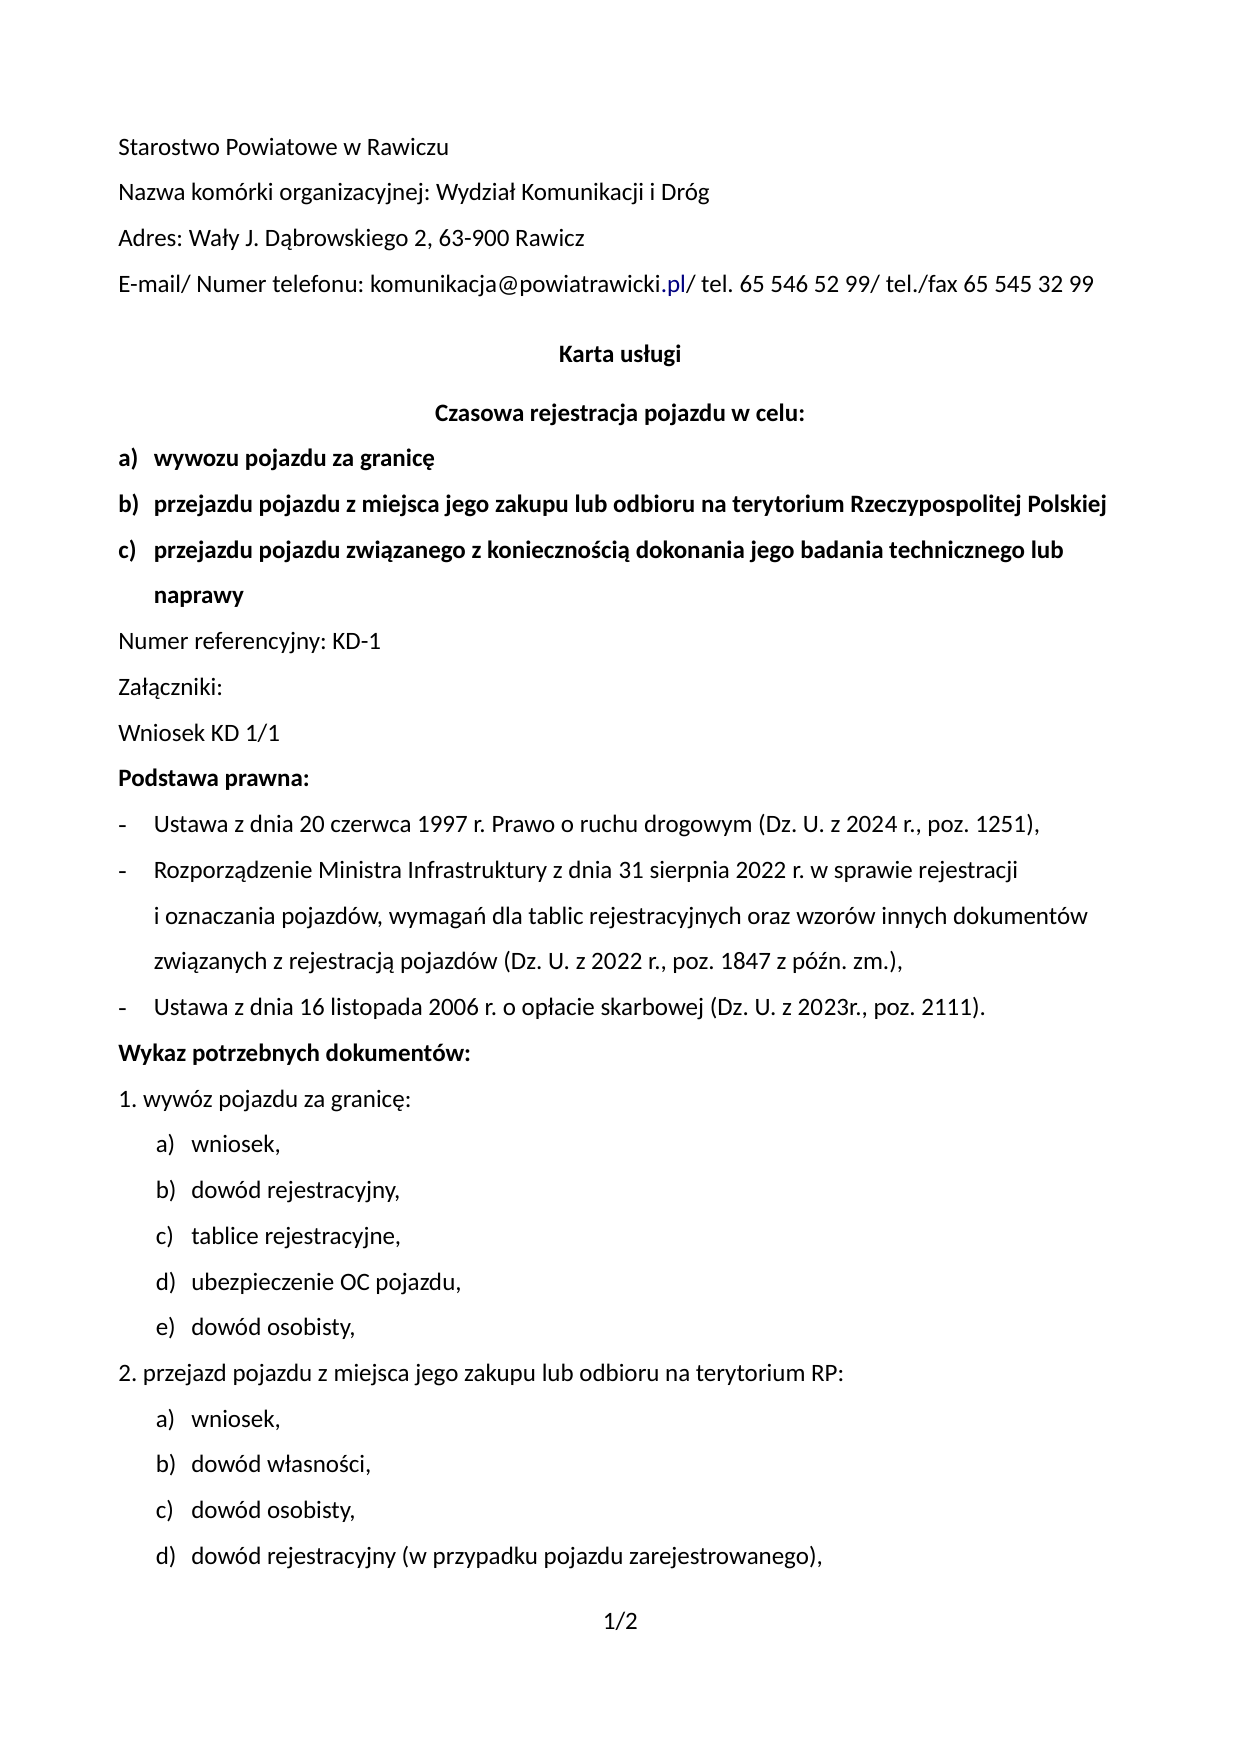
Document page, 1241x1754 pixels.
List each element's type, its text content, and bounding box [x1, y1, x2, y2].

text Wykaz potrzebnych dokumentów: [118, 1037, 1122, 1067]
list Ustawa z dnia 20 czerwca 1997 r. Prawo o ruchu drogowym (Dz. U. z 2024 r., poz. 1251), [118, 808, 1122, 839]
text Wniosek KD 1/1 [118, 717, 1122, 747]
list dowód własności, [156, 1448, 1122, 1479]
list dowód osobisty, [156, 1494, 1122, 1525]
text Załączniki: [118, 671, 1122, 702]
list Rozporządzenie Ministra Infrastruktury z dnia 31 sierpnia 2022 r. w sprawie rejestracji i oznaczania pojazdów, wymagań dla tablic rejestracyjnych oraz wzorów innych dokumentów związanych z rejestracją pojazdów (Dz. U. z 2022 r., poz. 1847 z późn. zm.), [118, 854, 1122, 976]
text 1. wywóz pojazdu za granicę: [118, 1083, 1122, 1113]
list wywozu pojazdu za granicę [118, 442, 1122, 473]
list dowód rejestracyjny, [156, 1174, 1122, 1205]
list przejazdu pojazdu z miejsca jego zakupu lub odbioru na terytorium Rzeczypospolitej Polskiej [118, 488, 1122, 519]
text 2. przejazd pojazdu z miejsca jego zakupu lub odbioru na terytorium RP: [118, 1357, 1122, 1388]
text Starostwo Powiatowe w Rawiczu Nazwa komórki organizacyjnej: Wydział Komunikacji i Dróg Adres: Wały J. Dąbrowskiego 2, 63-900 Rawicz E-mail/ Numer telefonu: komunikacja@powiatrawicki.pl/ tel. 65 546 52 99/ tel./fax 65 545 32 99 [118, 131, 1122, 298]
list przejazdu pojazdu związanego z koniecznością dokonania jego badania technicznego lub naprawy [118, 534, 1122, 610]
text Czasowa rejestracja pojazdu w celu: [118, 397, 1122, 427]
text Numer referencyjny: KD-1 [118, 625, 1122, 656]
text Karta usługi [118, 338, 1122, 369]
list dowód rejestracyjny (w przypadku pojazdu zarejestrowanego), [156, 1540, 1122, 1571]
list wniosek, [156, 1128, 1122, 1159]
list wniosek, [156, 1403, 1122, 1433]
text Podstawa prawna: [118, 763, 1122, 793]
list Ustawa z dnia 16 listopada 2006 r. o opłacie skarbowej (Dz. U. z 2023r., poz. 2111). [118, 991, 1122, 1022]
list tablice rejestracyjne, [156, 1220, 1122, 1250]
list ubezpieczenie OC pojazdu, [156, 1266, 1122, 1296]
list dowód osobisty, [156, 1311, 1122, 1342]
